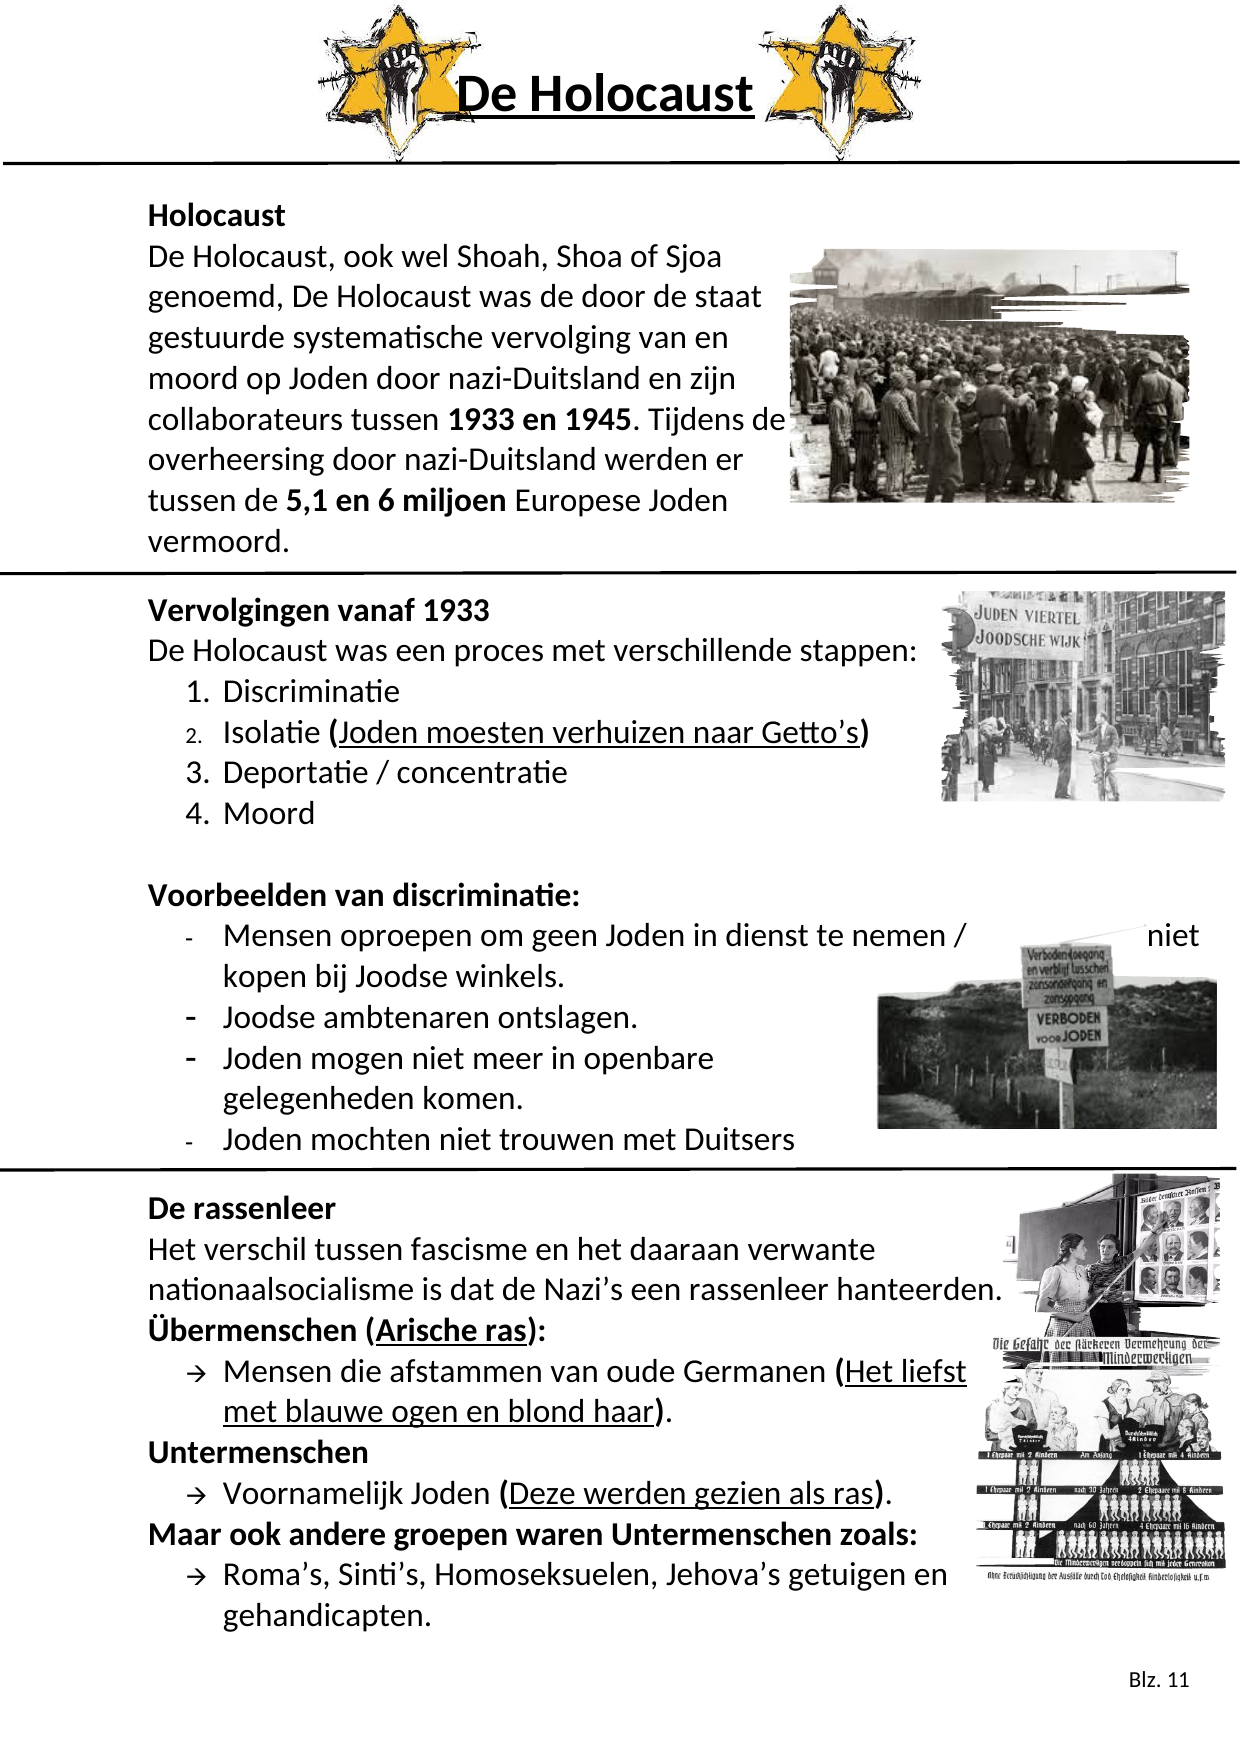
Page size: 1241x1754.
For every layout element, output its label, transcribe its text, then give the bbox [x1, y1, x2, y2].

text De Holocaust, ook wel Shoah, Shoa of Sjoa genoemd, De Holocaust was de door de staat gestuurde systematische vervolging van en moord op Joden door nazi-Duitsland en zijn collaborateurs tussen 1933 en 1945. Tijdens de overheersing door nazi-Duitsland werden er tussen de 5,1 en 6 miljoen Europese Joden vermoord. [148, 235, 1240, 561]
list Joden mochten niet trouwen met Duitsers [185, 1118, 1240, 1159]
list [1217, 996, 1240, 1037]
text Het verschil tussen fascisme en het daaraan verwante nationaalsocialisme is dat de Nazi’s een rassenleer hanteerden. [148, 1228, 1039, 1309]
list Joodse ambtenaren ontslagen. [185, 996, 876, 1037]
text De Holocaust [485, 59, 754, 115]
text De Holocaust was een proces met verschillende stappen: [148, 629, 960, 670]
text De rassenleer [148, 1187, 1102, 1228]
text [1162, 1431, 1240, 1472]
list [1169, 1350, 1240, 1431]
text Blz. 11 [223, 1665, 1240, 1693]
list Mensen oproepen om geen Joden in dienst te nemen / niet kopen bij Joodse winkels. [185, 914, 1240, 996]
list [1217, 1037, 1240, 1118]
list Moord [185, 792, 1240, 833]
list [1115, 752, 1240, 792]
list Roma’s, Sinti’s, Homoseksuelen, Jehova’s getuigen en gehandicapten. [185, 1553, 1240, 1635]
list [1210, 670, 1240, 711]
text Maar ook andere groepen waren Untermenschen zoals: [148, 1513, 1013, 1553]
text Übermenschen (Arische ras): [148, 1309, 1050, 1350]
list Isolatie (Joden moesten verhuizen naar Getto’s) [185, 711, 965, 752]
list Joden mogen niet meer in openbare gelegenheden komen. [185, 1037, 876, 1118]
text Vervolgingen vanaf 1933 [148, 589, 1240, 629]
text Untermenschen [148, 1431, 1016, 1472]
text Voorbeelden van discriminatie: [148, 874, 1240, 914]
list [1169, 1472, 1240, 1513]
text [1208, 1513, 1240, 1553]
text [1215, 1187, 1240, 1228]
list [1209, 711, 1240, 752]
text De Holocaust [485, 119, 754, 125]
list Mensen die afstammen van oude Germanen (Het liefst met blauwe ogen en blond haar). [185, 1350, 1026, 1431]
text [1201, 629, 1240, 670]
text De Holocaust [148, 59, 312, 125]
text [1141, 1228, 1240, 1309]
text De Holocaust [925, 59, 1063, 125]
text [1139, 1309, 1240, 1350]
list Voornamelijk Joden (Deze werden gezien als ras). [185, 1472, 1015, 1513]
list Discriminatie [185, 670, 967, 711]
text Holocaust [148, 194, 1240, 235]
list Deportatie / concentratie [185, 752, 948, 792]
